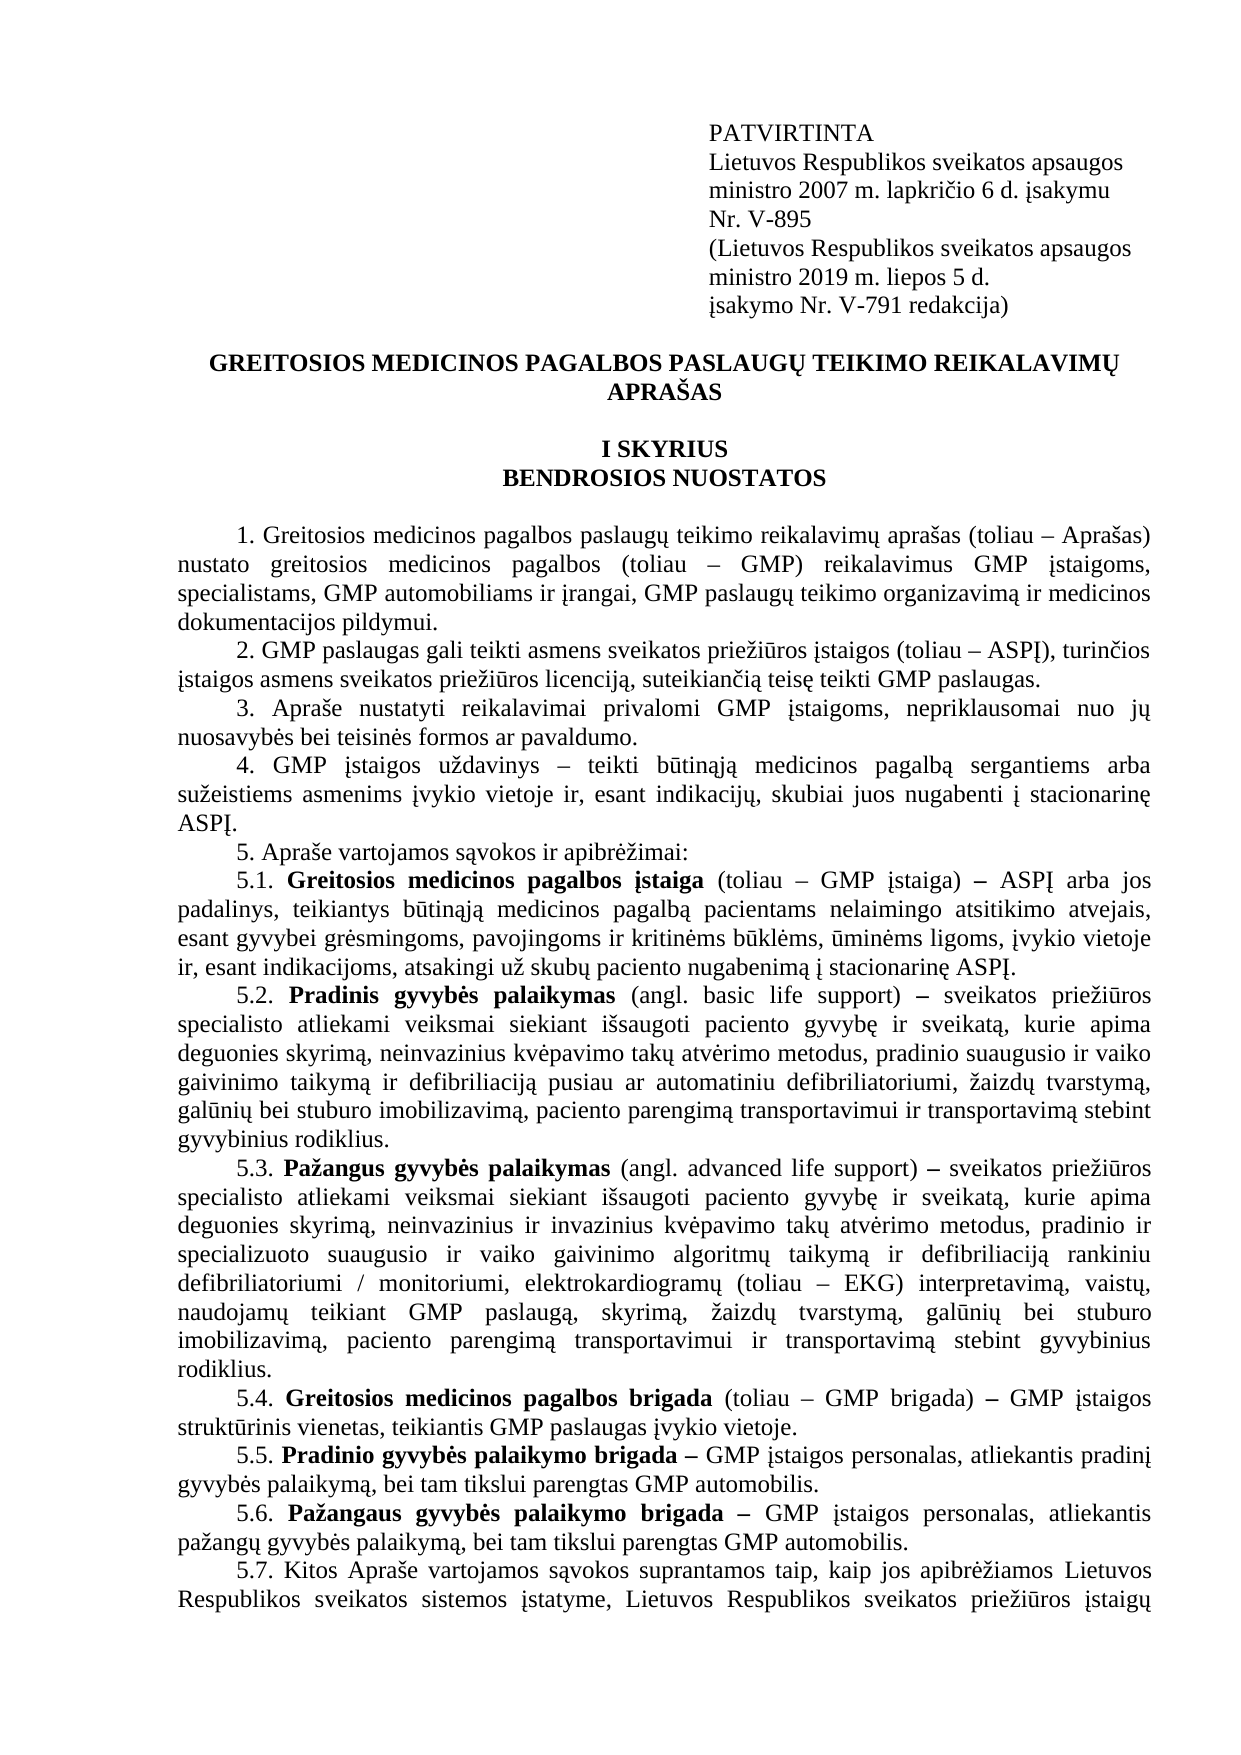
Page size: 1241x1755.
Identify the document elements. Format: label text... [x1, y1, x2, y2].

text 5.5. Pradinio gyvybės palaikymo brigada – GMP įstaigos personalas, atliekantis pradinį gyvybės palaikymą, bei tam tikslui parengtas GMP automobilis. [177, 1441, 1152, 1498]
text BENDROSIOS NUOSTATOS [177, 463, 1152, 492]
text 5.4. Greitosios medicinos pagalbos brigada (toliau – GMP brigada) – GMP įstaigos struktūrinis vienetas, teikiantis GMP paslaugas įvykio vietoje. [177, 1383, 1152, 1441]
text 5.6. Pažangaus gyvybės palaikymo brigada – GMP įstaigos personalas, atliekantis pažangų gyvybės palaikymą, bei tam tikslui parengtas GMP automobilis. [177, 1498, 1152, 1556]
text (Lietuvos Respublikos sveikatos apsaugos [177, 233, 1152, 262]
text Lietuvos Respublikos sveikatos apsaugos [177, 147, 1152, 176]
text ministro 2007 m. lapkričio 6 d. įsakymu [177, 176, 1152, 204]
text 1. Greitosios medicinos pagalbos paslaugų teikimo reikalavimų aprašas (toliau – Aprašas) nustato greitosios medicinos pagalbos (toliau – GMP) reikalavimus GMP įstaigoms, specialistams, GMP automobiliams ir įrangai, GMP paslaugų teikimo organizavimą ir medicinos dokumentacijos pildymui. [177, 521, 1152, 636]
text 5.7. Kitos Apraše vartojamos sąvokos suprantamos taip, kaip jos apibrėžiamos Lietuvos Respublikos sveikatos sistemos įstatyme, Lietuvos Respublikos sveikatos priežiūros įstaigų [177, 1556, 1152, 1613]
text 5.2. Pradinis gyvybės palaikymas (angl. basic life support) – sveikatos priežiūros specialisto atliekami veiksmai siekiant išsaugoti paciento gyvybę ir sveikatą, kurie apima deguonies skyrimą, neinvazinius kvėpavimo takų atvėrimo metodus, pradinio suaugusio ir vaiko gaivinimo taikymą ir defibriliaciją pusiau ar automatiniu defibriliatoriumi, žaizdų tvarstymą, galūnių bei stuburo imobilizavimą, paciento parengimą transportavimui ir transportavimą stebint gyvybinius rodiklius. [177, 981, 1152, 1153]
text 3. Apraše nustatyti reikalavimai privalomi GMP įstaigoms, nepriklausomai nuo jų nuosavybės bei teisinės formos ar pavaldumo. [177, 693, 1152, 751]
text 2. GMP paslaugas gali teikti asmens sveikatos priežiūros įstaigos (toliau – ASPĮ), turinčios įstaigos asmens sveikatos priežiūros licenciją, suteikiančią teisę teikti GMP paslaugas. [177, 636, 1152, 693]
text I SKYRIUS [177, 434, 1152, 463]
text 5.3. Pažangus gyvybės palaikymas (angl. advanced life support) – sveikatos priežiūros specialisto atliekami veiksmai siekiant išsaugoti paciento gyvybę ir sveikatą, kurie apima deguonies skyrimą, neinvazinius ir invazinius kvėpavimo takų atvėrimo metodus, pradinio ir specializuoto suaugusio ir vaiko gaivinimo algoritmų taikymą ir defibriliaciją rankiniu defibriliatoriumi / monitoriumi, elektrokardiogramų (toliau – EKG) interpretavimą, vaistų, naudojamų teikiant GMP paslaugą, skyrimą, žaizdų tvarstymą, galūnių bei stuburo imobilizavimą, paciento parengimą transportavimui ir transportavimą stebint gyvybinius rodiklius. [177, 1153, 1152, 1383]
text įsakymo Nr. V-791 redakcija) [177, 291, 1152, 319]
text 4. GMP įstaigos uždavinys – teikti būtinąją medicinos pagalbą sergantiems arba sužeistiems asmenims įvykio vietoje ir, esant indikacijų, skubiai juos nugabenti į stacionarinę ASPĮ. [177, 751, 1152, 837]
text 5.1. Greitosios medicinos pagalbos įstaiga (toliau – GMP įstaiga) – ASPĮ arba jos padalinys, teikiantys būtinąją medicinos pagalbą pacientams nelaimingo atsitikimo atvejais, esant gyvybei grėsmingoms, pavojingoms ir kritinėms būklėms, ūminėms ligoms, įvykio vietoje ir, esant indikacijoms, atsakingi už skubų paciento nugabenimą į stacionarinę ASPĮ. [177, 866, 1152, 981]
text GREITOSIOS MEDICINOS PAGALBOS PASLAUGŲ TEIKIMO REIKALAVIMŲ APRAŠAS [177, 348, 1152, 406]
text Nr. V-895 [177, 204, 1152, 233]
text PATVIRTINTA [709, 118, 1152, 147]
text ministro 2019 m. liepos 5 d. [177, 262, 1152, 291]
text 5. Apraše vartojamos sąvokos ir apibrėžimai: [177, 837, 1152, 866]
